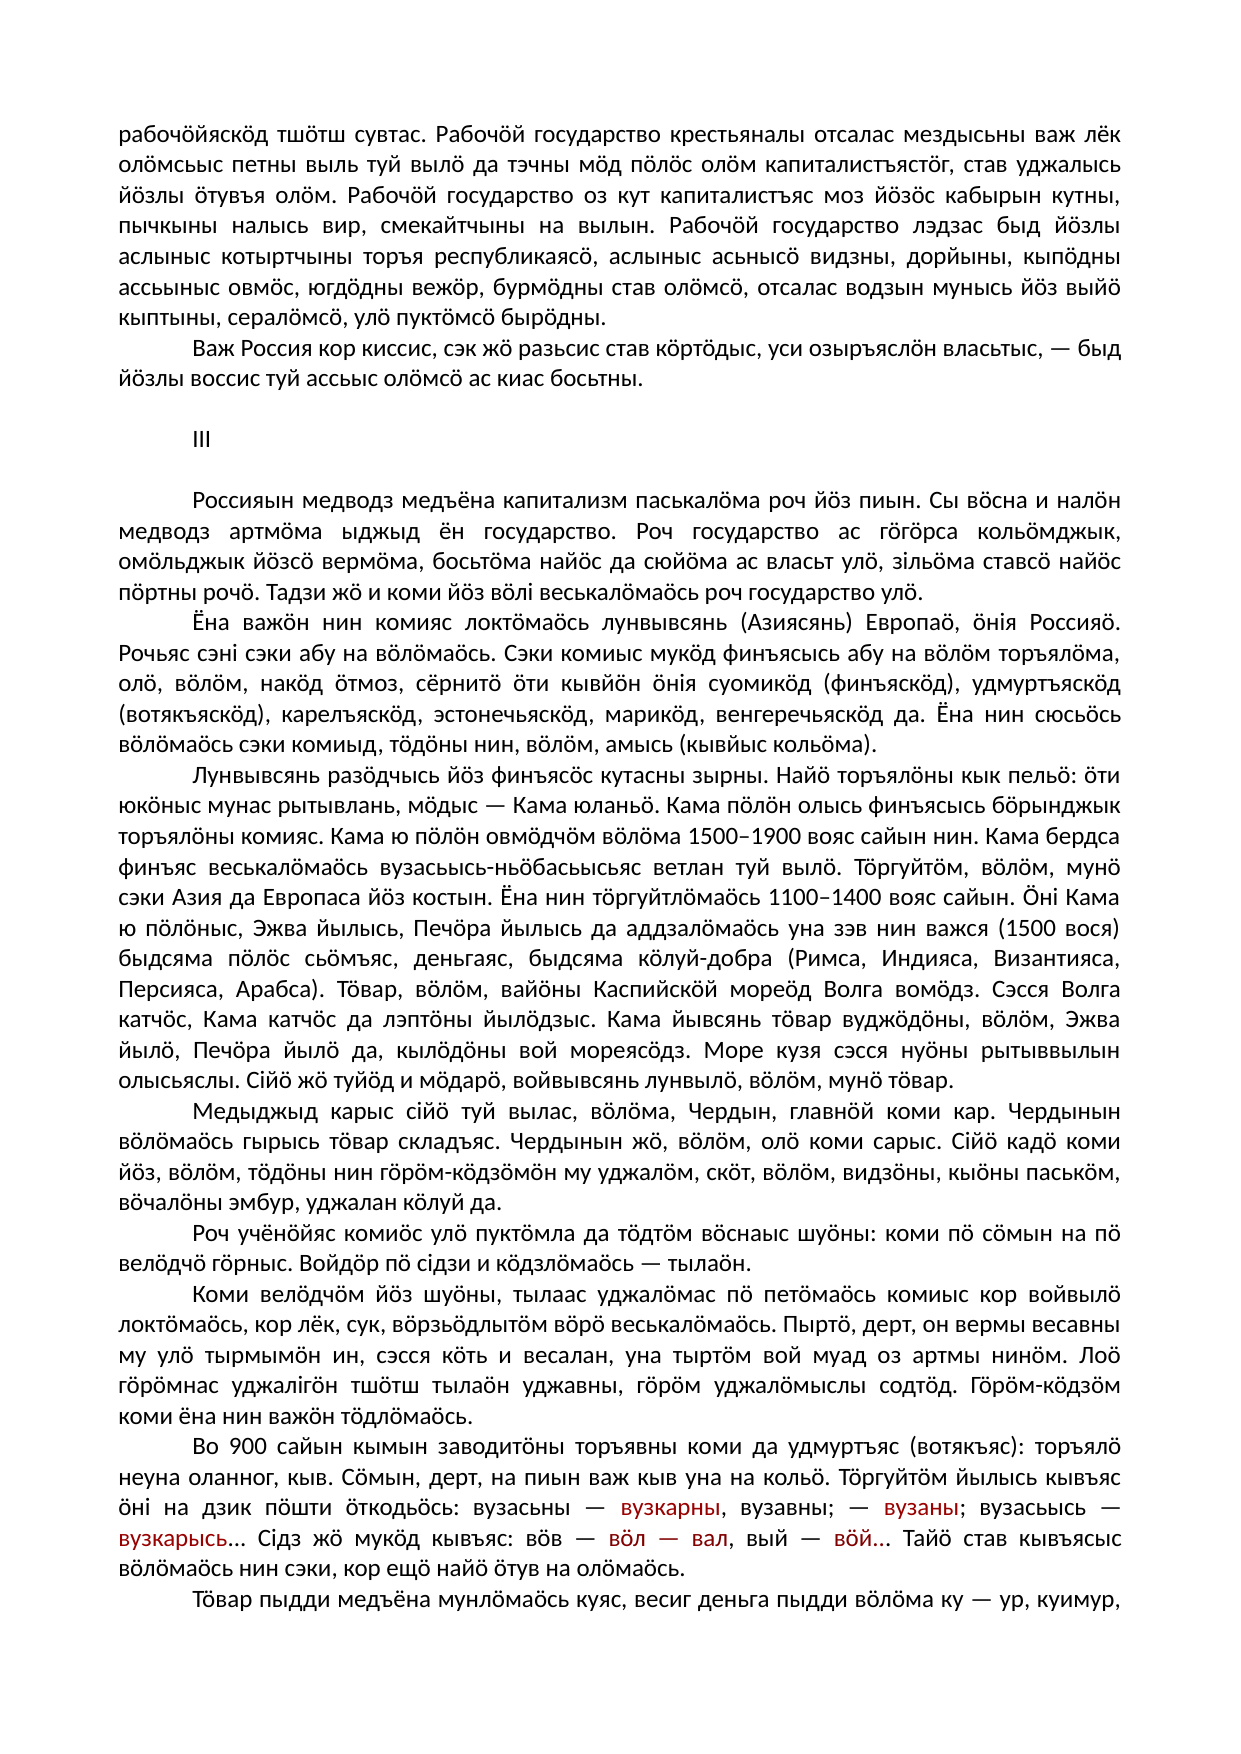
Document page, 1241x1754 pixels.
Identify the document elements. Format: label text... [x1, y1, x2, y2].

text Важ Россия кор киссис, сэк жӧ разьсис став кӧртӧдыс, уси озыръяслӧн власьтыс, — быд йӧзлы воссис туй ассьыс олӧмсӧ ас киас босьтны. [118, 332, 1122, 393]
text Россияын медводз медъёна капитализм паськалӧма роч йӧз пиын. Сы вӧсна и налӧн медводз артмӧма ыджыд ён государство. Роч государство ас гӧгӧрса кольӧмджык, омӧльджык йӧзсӧ вермӧма, босьтӧма найӧс да сюйӧма ас власьт улӧ, зільӧма ставсӧ найӧс пӧртны рочӧ. Тадзи жӧ и коми йӧз вӧлі веськалӧмаӧсь роч государство улӧ. [118, 484, 1122, 606]
text Лунвывсянь разӧдчысь йӧз финъясӧс кутасны зырны. Найӧ торъялӧны кык пельӧ: ӧти юкӧныс мунас рытывлань, мӧдыс — Кама юланьӧ. Кама пӧлӧн олысь финъясысь бӧрынджык торъялӧны комияс. Кама ю пӧлӧн овмӧдчӧм вӧлӧма 1500–1900 вояс сайын нин. Кама бердса финъяс веськалӧмаӧсь вузасьысь-ньӧбасьысьяс ветлан туй вылӧ. Тӧргуйтӧм, вӧлӧм, мунӧ сэки Азия да Европаса йӧз костын. Ёна нин тӧргуйтлӧмаӧсь 1100–1400 вояс сайын. Ӧні Кама ю пӧлӧныс, Эжва йылысь, Печӧра йылысь да аддзалӧмаӧсь уна зэв нин важся (1500 вося) быдсяма пӧлӧс сьӧмъяс, деньгаяс, быдсяма кӧлуй-добра (Римса, Индияса, Византияса, Персияса, Арабса). Тӧвар, вӧлӧм, вайӧны Каспийскӧй мореӧд Волга вомӧдз. Сэсся Волга катчӧс, Кама катчӧс да лэптӧны йылӧдзыс. Кама йывсянь тӧвар вуджӧдӧны, вӧлӧм, Эжва йылӧ, Печӧра йылӧ да, кылӧдӧны вой мореясӧдз. Море кузя сэсся нуӧны рытыввылын олысьяслы. Сійӧ жӧ туйӧд и мӧдарӧ, войвывсянь лунвылӧ, вӧлӧм, мунӧ тӧвар. [118, 759, 1122, 1095]
text Медыджыд карыс сійӧ туй вылас, вӧлӧма, Чердын, главнӧй коми кар. Чердынын вӧлӧмаӧсь гырысь тӧвар складъяс. Чердынын жӧ, вӧлӧм, олӧ коми сарыс. Сійӧ кадӧ коми йӧз, вӧлӧм, тӧдӧны нин гӧрӧм-кӧдзӧмӧн му уджалӧм, скӧт, вӧлӧм, видзӧны, кыӧны паськӧм, вӧчалӧны эмбур, уджалан кӧлуй да. [118, 1095, 1122, 1217]
text Ёна важӧн нин комияс локтӧмаӧсь лунвывсянь (Азиясянь) Европаӧ, ӧнія Россияӧ. Рочьяс сэні сэки абу на вӧлӧмаӧсь. Сэки комиыс мукӧд финъясысь абу на вӧлӧм торъялӧма, олӧ, вӧлӧм, накӧд ӧтмоз, сёрнитӧ ӧти кывйӧн ӧнія суомикӧд (финъяскӧд), удмуртъяскӧд (вотякъяскӧд), карелъяскӧд, эстонечьяскӧд, марикӧд, венгеречьяскӧд да. Ёна нин сюсьӧсь вӧлӧмаӧсь сэки комиыд, тӧдӧны нин, вӧлӧм, амысь (кывйыс кольӧма). [118, 606, 1122, 759]
text Роч учёнӧйяс комиӧс улӧ пуктӧмла да тӧдтӧм вӧснаыс шуӧны: коми пӧ сӧмын на пӧ велӧдчӧ гӧрныс. Войдӧр пӧ сідзи и кӧдзлӧмаӧсь — тылаӧн. [118, 1217, 1122, 1278]
text Коми велӧдчӧм йӧз шуӧны, тылаас уджалӧмас пӧ петӧмаӧсь комиыс кор войвылӧ локтӧмаӧсь, кор лёк, сук, вӧрзьӧдлытӧм вӧрӧ веськалӧмаӧсь. Пыртӧ, дерт, он вермы весавны му улӧ тырмымӧн ин, сэсся кӧть и весалан, уна тыртӧм вой муад оз артмы нинӧм. Лоӧ гӧрӧмнас уджалігӧн тшӧтш тылаӧн уджавны, гӧрӧм уджалӧмыслы содтӧд. Гӧрӧм-кӧдзӧм коми ёна нин важӧн тӧдлӧмаӧсь. [118, 1278, 1122, 1431]
text Тӧвар пыдди медъёна мунлӧмаӧсь куяс, весиг деньга пыдди вӧлӧма ку — ур, куимур, [118, 1583, 1122, 1614]
text ІІІ [118, 423, 1122, 454]
text Во 900 сайын кымын заводитӧны торъявны коми да удмуртъяс (вотякъяс): торъялӧ неуна оланног, кыв. Сӧмын, дерт, на пиын важ кыв уна на кольӧ. Тӧргуйтӧм йылысь кывъяс ӧні на дзик пӧшти ӧткодьӧсь: вузасьны — вузкарны, вузавны; — вузаны; вузасьысь — вузкарысь... Сідз жӧ мукӧд кывъяс: вӧв — вӧл — вал, вый — вӧй... Тайӧ став кывъясыс вӧлӧмаӧсь нин сэки, кор ещӧ найӧ ӧтув на олӧмаӧсь. [118, 1431, 1122, 1583]
text рабочӧйяскӧд тшӧтш сувтас. Рабочӧй государство крестьяналы отсалас мездысьны важ лёк олӧмсьыс петны выль туй вылӧ да тэчны мӧд пӧлӧс олӧм капиталистъястӧг, став уджалысь йӧзлы ӧтувъя олӧм. Рабочӧй государство оз кут капиталистъяс моз йӧзӧс кабырын кутны, пычкыны налысь вир, смекайтчыны на вылын. Рабочӧй государство лэдзас быд йӧзлы аслыныс котыртчыны торъя республикаясӧ, аслыныс асьнысӧ видзны, дорйыны, кыпӧдны ассьыныс овмӧс, югдӧдны вежӧр, бурмӧдны став олӧмсӧ, отсалас водзын мунысь йӧз выйӧ кыптыны, сералӧмсӧ, улӧ пуктӧмсӧ бырӧдны. [118, 118, 1122, 332]
